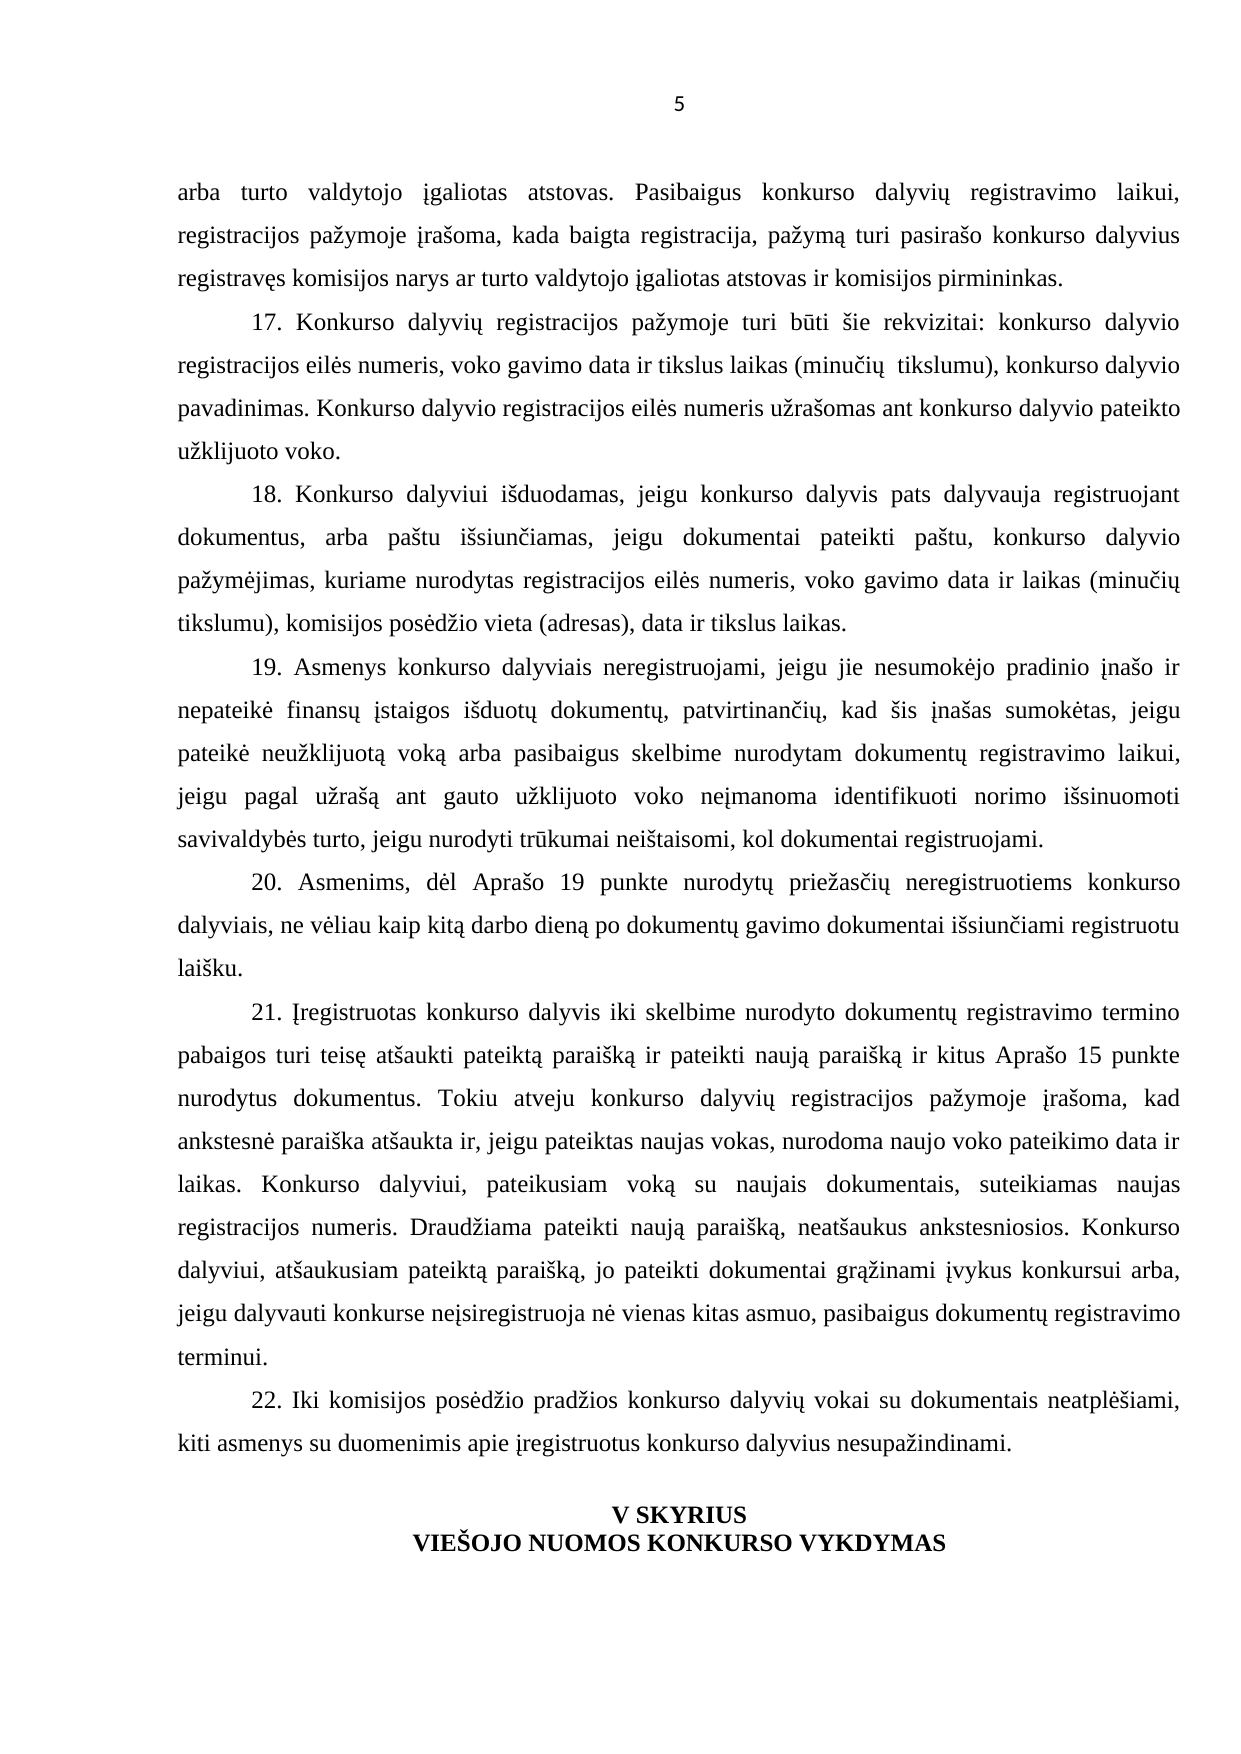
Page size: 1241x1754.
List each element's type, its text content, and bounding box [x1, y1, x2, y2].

text VIEŠOJO NUOMOS KONKURSO VYKDYMAS [177, 1528, 1181, 1557]
text 20. Asmenims, dėl Aprašo 19 punkte nurodytų priežasčių neregistruotiems konkurso dalyviais, ne vėliau kaip kitą darbo dieną po dokumentų gavimo dokumentai išsiunčiami registruotu laišku. [177, 867, 1181, 982]
text 17. Konkurso dalyvių registracijos pažymoje turi būti šie rekvizitai: konkurso dalyvio registracijos eilės numeris, voko gavimo data ir tikslus laikas (minučių tikslumu), konkurso dalyvio pavadinimas. Konkurso dalyvio registracijos eilės numeris užrašomas ant konkurso dalyvio pateikto užklijuoto voko. [177, 307, 1181, 465]
text arba turto valdytojo įgaliotas atstovas. Pasibaigus konkurso dalyvių registravimo laikui, registracijos pažymoje įrašoma, kada baigta registracija, pažymą turi pasirašo konkurso dalyvius registravęs komisijos narys ar turto valdytojo įgaliotas atstovas ir komisijos pirmininkas. [177, 177, 1181, 292]
text 22. Iki komisijos posėdžio pradžios konkurso dalyvių vokai su dokumentais neatplėšiami, kiti asmenys su duomenimis apie įregistruotus konkurso dalyvius nesupažindinami. [177, 1385, 1181, 1457]
text 18. Konkurso dalyviui išduodamas, jeigu konkurso dalyvis pats dalyvauja registruojant dokumentus, arba paštu išsiunčiamas, jeigu dokumentai pateikti paštu, konkurso dalyvio pažymėjimas, kuriame nurodytas registracijos eilės numeris, voko gavimo data ir laikas (minučių tikslumu), komisijos posėdžio vieta (adresas), data ir tikslus laikas. [177, 479, 1181, 637]
text V SKYRIUS [177, 1500, 1181, 1528]
text 19. Asmenys konkurso dalyviais neregistruojami, jeigu jie nesumokėjo pradinio įnašo ir nepateikė finansų įstaigos išduotų dokumentų, patvirtinančių, kad šis įnašas sumokėtas, jeigu pateikė neužklijuotą voką arba pasibaigus skelbime nurodytam dokumentų registravimo laikui, jeigu pagal užrašą ant gauto užklijuoto voko neįmanoma identifikuoti norimo išsinuomoti savivaldybės turto, jeigu nurodyti trūkumai neištaisomi, kol dokumentai registruojami. [177, 652, 1181, 853]
text 21. Įregistruotas konkurso dalyvis iki skelbime nurodyto dokumentų registravimo termino pabaigos turi teisę atšaukti pateiktą paraišką ir pateikti naują paraišką ir kitus Aprašo 15 punkte nurodytus dokumentus. Tokiu atveju konkurso dalyvių registracijos pažymoje įrašoma, kad ankstesnė paraiška atšaukta ir, jeigu pateiktas naujas vokas, nurodoma naujo voko pateikimo data ir laikas. Konkurso dalyviui, pateikusiam voką su naujais dokumentais, suteikiamas naujas registracijos numeris. Draudžiama pateikti naują paraišką, neatšaukus ankstesniosios. Konkurso dalyviui, atšaukusiam pateiktą paraišką, jo pateikti dokumentai grąžinami įvykus konkursui arba, jeigu dalyvauti konkurse neįsiregistruoja nė vienas kitas asmuo, pasibaigus dokumentų registravimo terminui. [177, 997, 1181, 1370]
